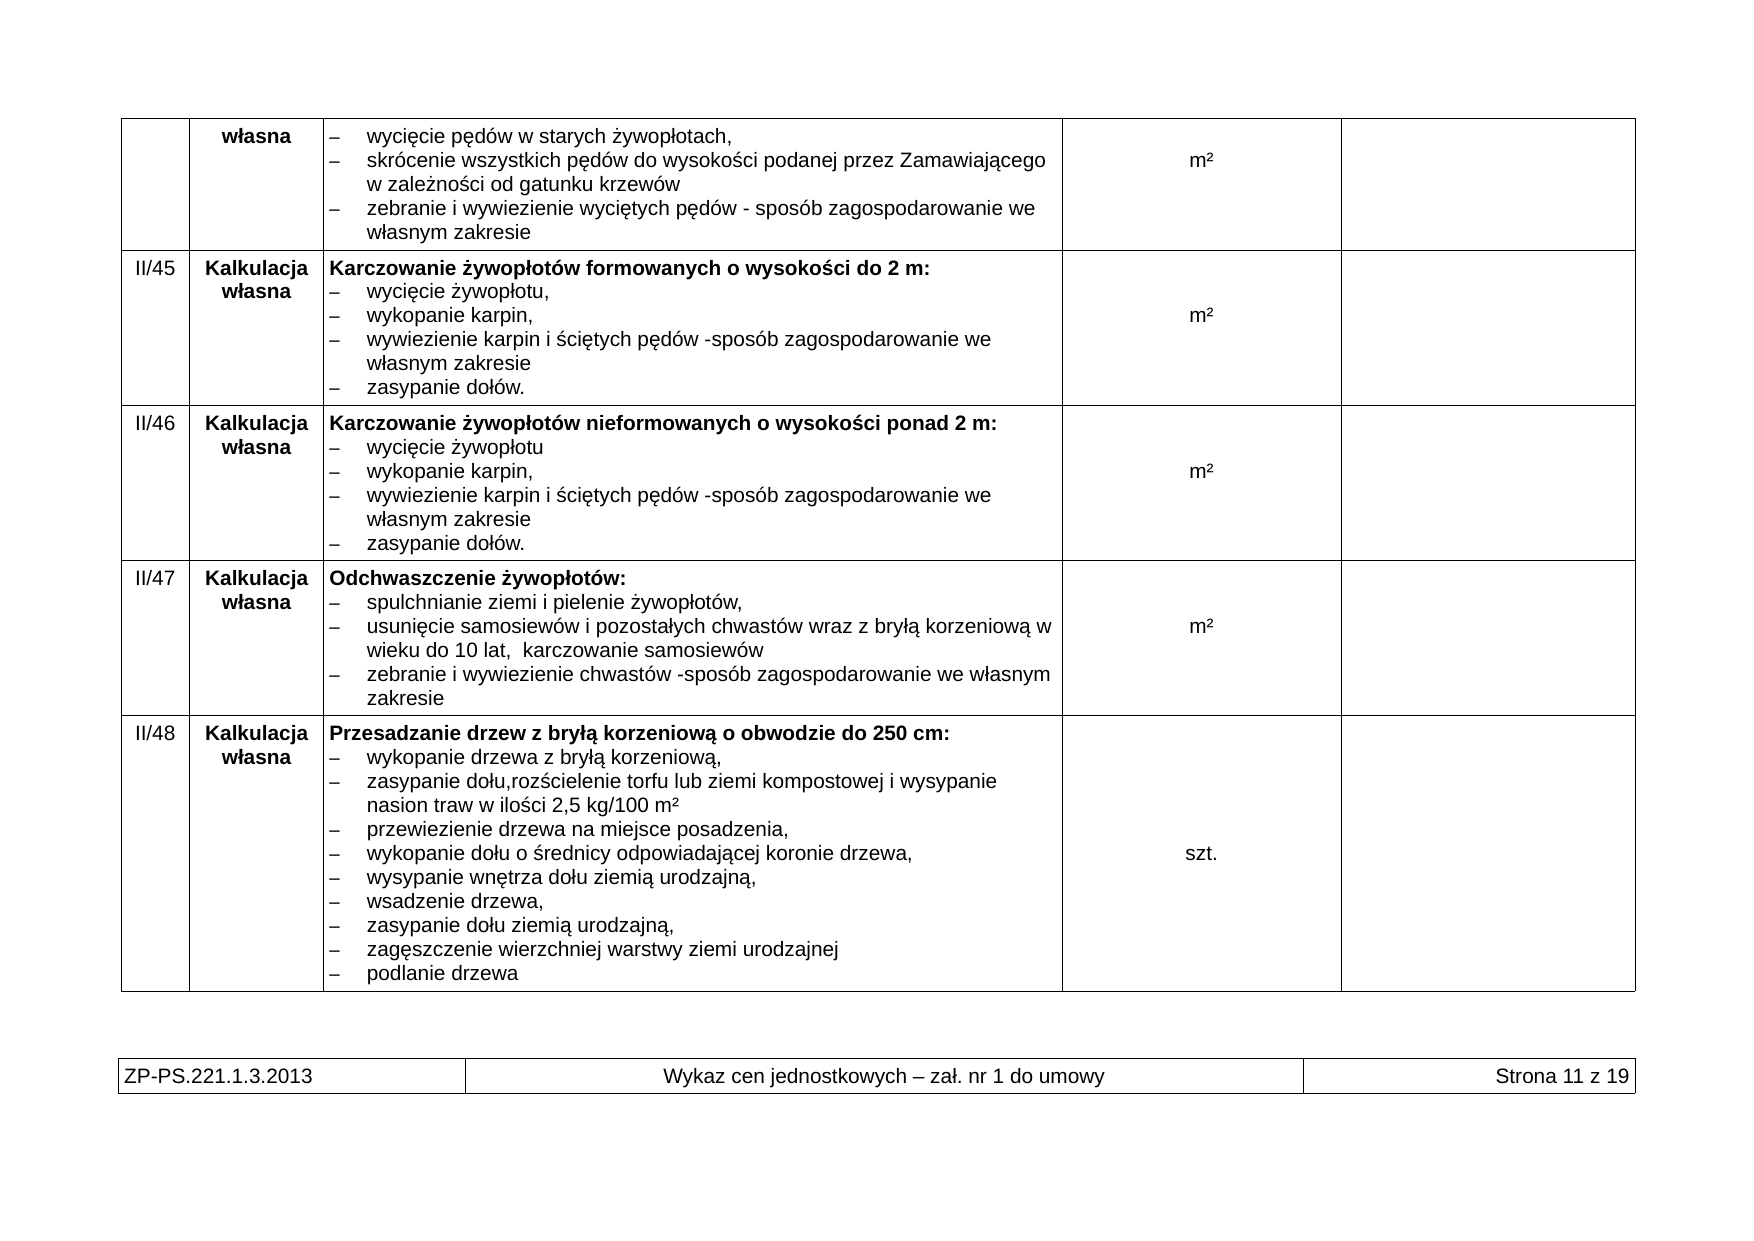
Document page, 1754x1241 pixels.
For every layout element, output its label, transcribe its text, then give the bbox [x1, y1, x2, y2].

table_cell [1342, 406, 1635, 560]
table_cell Kalkulacja własna [190, 406, 323, 560]
table_cell m² [1063, 119, 1341, 249]
table_cell własna [190, 119, 323, 249]
table_cell Odchwaszczenie żywopłotów: spulchnianie ziemi i pielenie żywopłotów, usunięcie samosiewów i pozostałych chwastów wraz z bryłą korzeniową w wieku do 10 lat, karczowanie samosiewów zebranie i wywiezienie chwastów -sposób zagospodarowanie we własnym zakresie [324, 561, 1062, 715]
table_cell [1342, 561, 1635, 715]
table_cell m² [1063, 406, 1341, 560]
table_cell II/46 [122, 406, 189, 560]
table_cell [1342, 716, 1635, 991]
table_cell II/48 [122, 716, 189, 991]
table_cell [122, 119, 189, 249]
table_cell Karczowanie żywopłotów nieformowanych o wysokości ponad 2 m: wycięcie żywopłotu wykopanie karpin, wywiezienie karpin i ściętych pędów -sposób zagospodarowanie we własnym zakresie zasypanie dołów. [324, 406, 1062, 560]
table_cell m² [1063, 251, 1341, 405]
table_cell m² [1063, 561, 1341, 715]
table_cell [1342, 119, 1635, 249]
table_cell szt. [1063, 716, 1341, 991]
table_cell Kalkulacja własna [190, 251, 323, 405]
table_cell II/47 [122, 561, 189, 715]
table_cell Przesadzanie drzew z bryłą korzeniową o obwodzie do 250 cm: wykopanie drzewa z bryłą korzeniową, zasypanie dołu,rozścielenie torfu lub ziemi kompostowej i wysypanie nasion traw w ilości 2,5 kg/100 m² przewiezienie drzewa na miejsce posadzenia, wykopanie dołu o średnicy odpowiadającej koronie drzewa, wysypanie wnętrza dołu ziemią urodzajną, wsadzenie drzewa, zasypanie dołu ziemią urodzajną, zagęszczenie wierzchniej warstwy ziemi urodzajnej podlanie drzewa ściółkowanie rozdrobnioną korą z drzew iglastych w obrębie misy, warstwa kory 10 cm [324, 716, 1062, 991]
table_cell Odmłodzenie żywopłotów: wycięcie pędów w starych żywopłotach, skrócenie wszystkich pędów do wysokości podanej przez Zamawiającego w zależności od gatunku krzewów zebranie i wywiezienie wyciętych pędów - sposób zagospodarowanie we własnym zakresie [324, 119, 1062, 249]
table_cell II/45 [122, 251, 189, 405]
table_cell Kalkulacja własna [190, 561, 323, 715]
table_cell [1342, 251, 1635, 405]
table_cell Karczowanie żywopłotów formowanych o wysokości do 2 m: wycięcie żywopłotu, wykopanie karpin, wywiezienie karpin i ściętych pędów -sposób zagospodarowanie we własnym zakresie zasypanie dołów. [324, 251, 1062, 405]
table_cell Kalkulacja własna [190, 716, 323, 991]
